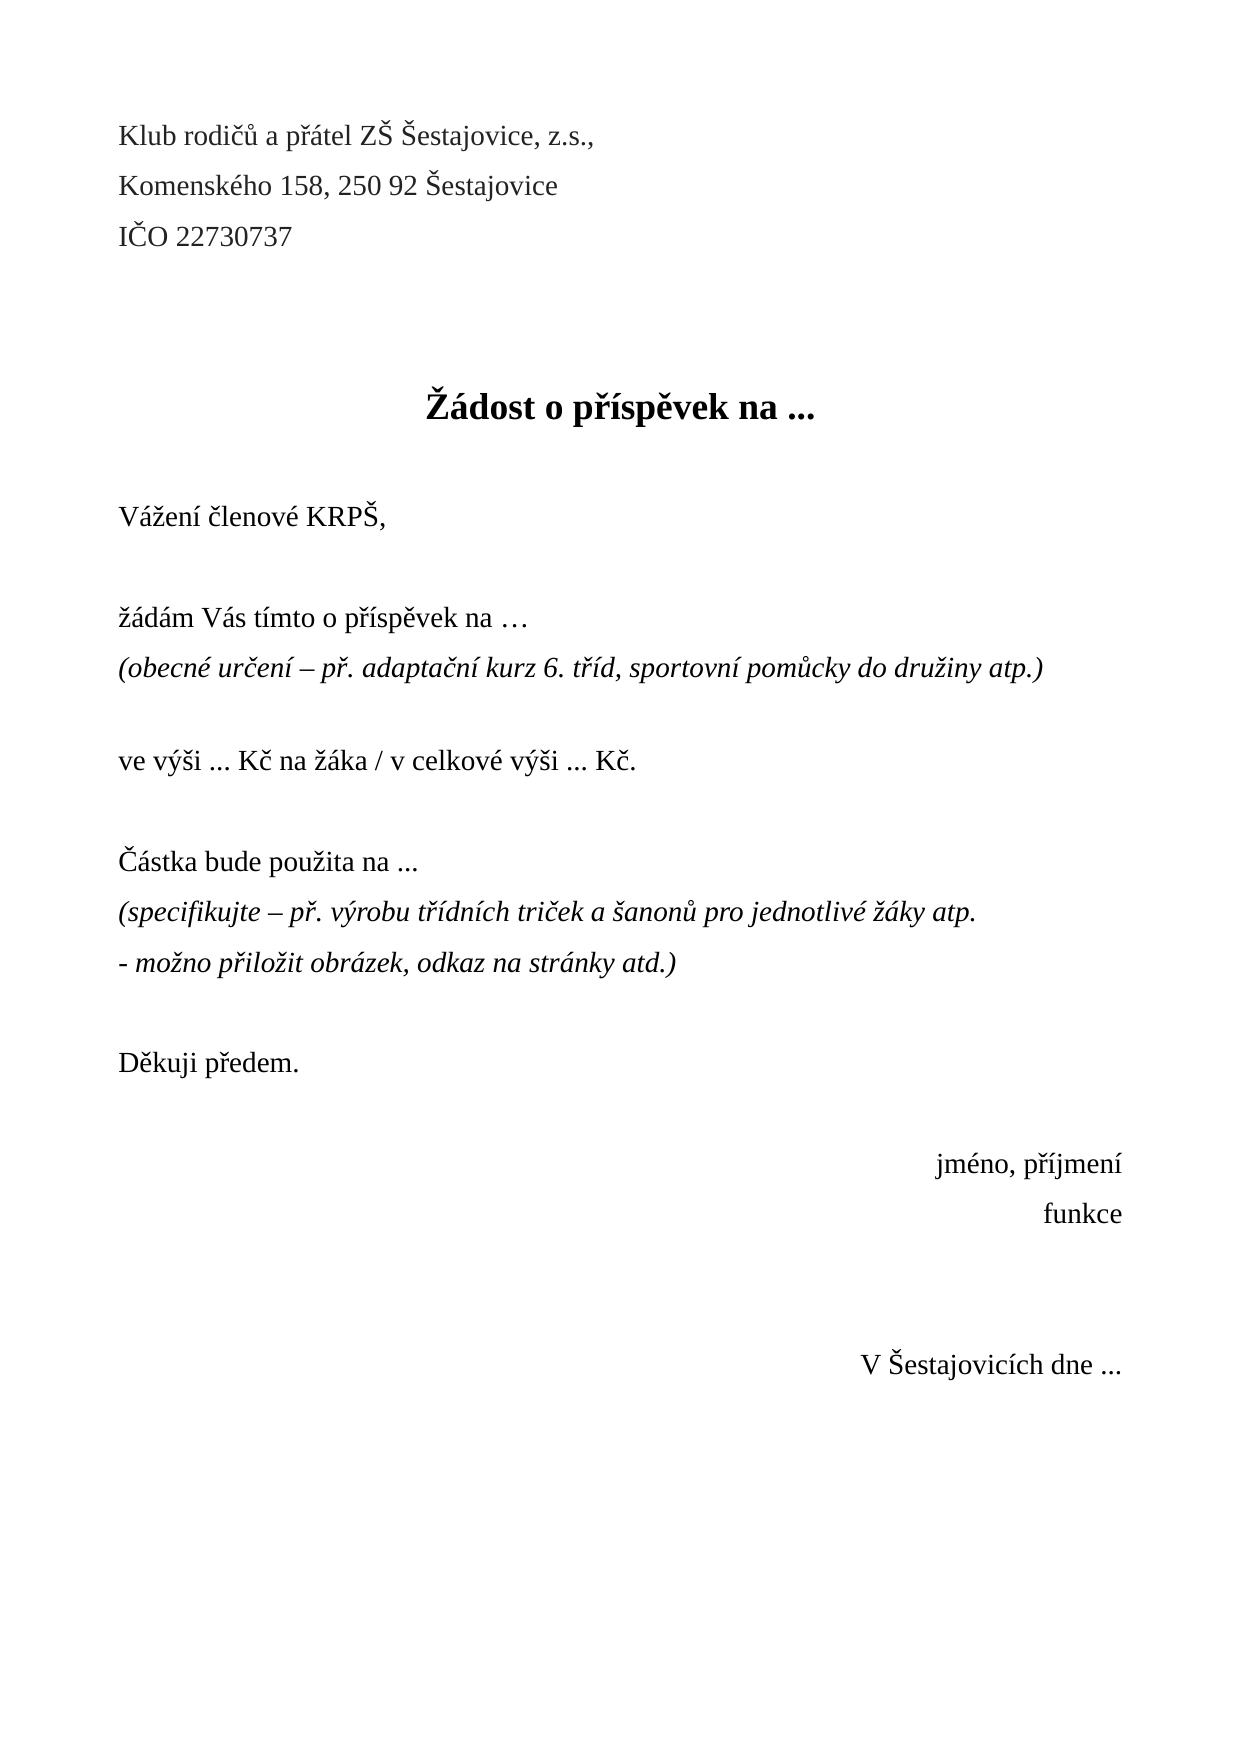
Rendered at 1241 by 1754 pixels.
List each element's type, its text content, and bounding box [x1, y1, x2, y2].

text Děkuji předem. [118, 1045, 1122, 1079]
text Komenského 158, 250 92 Šestajovice IČO 22730737 [118, 168, 1122, 252]
text funkce [118, 1196, 1122, 1230]
text (obecné určení – př. adaptační kurz 6. tříd, sportovní pomůcky do družiny atp.) [118, 650, 1122, 683]
text ve výši ... Kč na žáka / v celkové výši ... Kč. [118, 743, 1122, 777]
text Žádost o příspěvek na ... [118, 384, 1122, 427]
text V Šestajovicích dne ... [118, 1347, 1122, 1381]
text Částka bude použita na ... [118, 844, 1122, 878]
text Vážení členové KRPŠ, [118, 499, 1122, 533]
text jméno, příjmení [118, 1146, 1122, 1179]
text - možno přiložit obrázek, odkaz na stránky atd.) [118, 945, 1122, 978]
text žádám Vás tímto o příspěvek na … [118, 600, 1122, 633]
text Klub rodičů a přátel ZŠ Šestajovice, z.s., [118, 118, 1122, 152]
text (specifikujte – př. výrobu třídních triček a šanonů pro jednotlivé žáky atp. [118, 894, 1122, 928]
